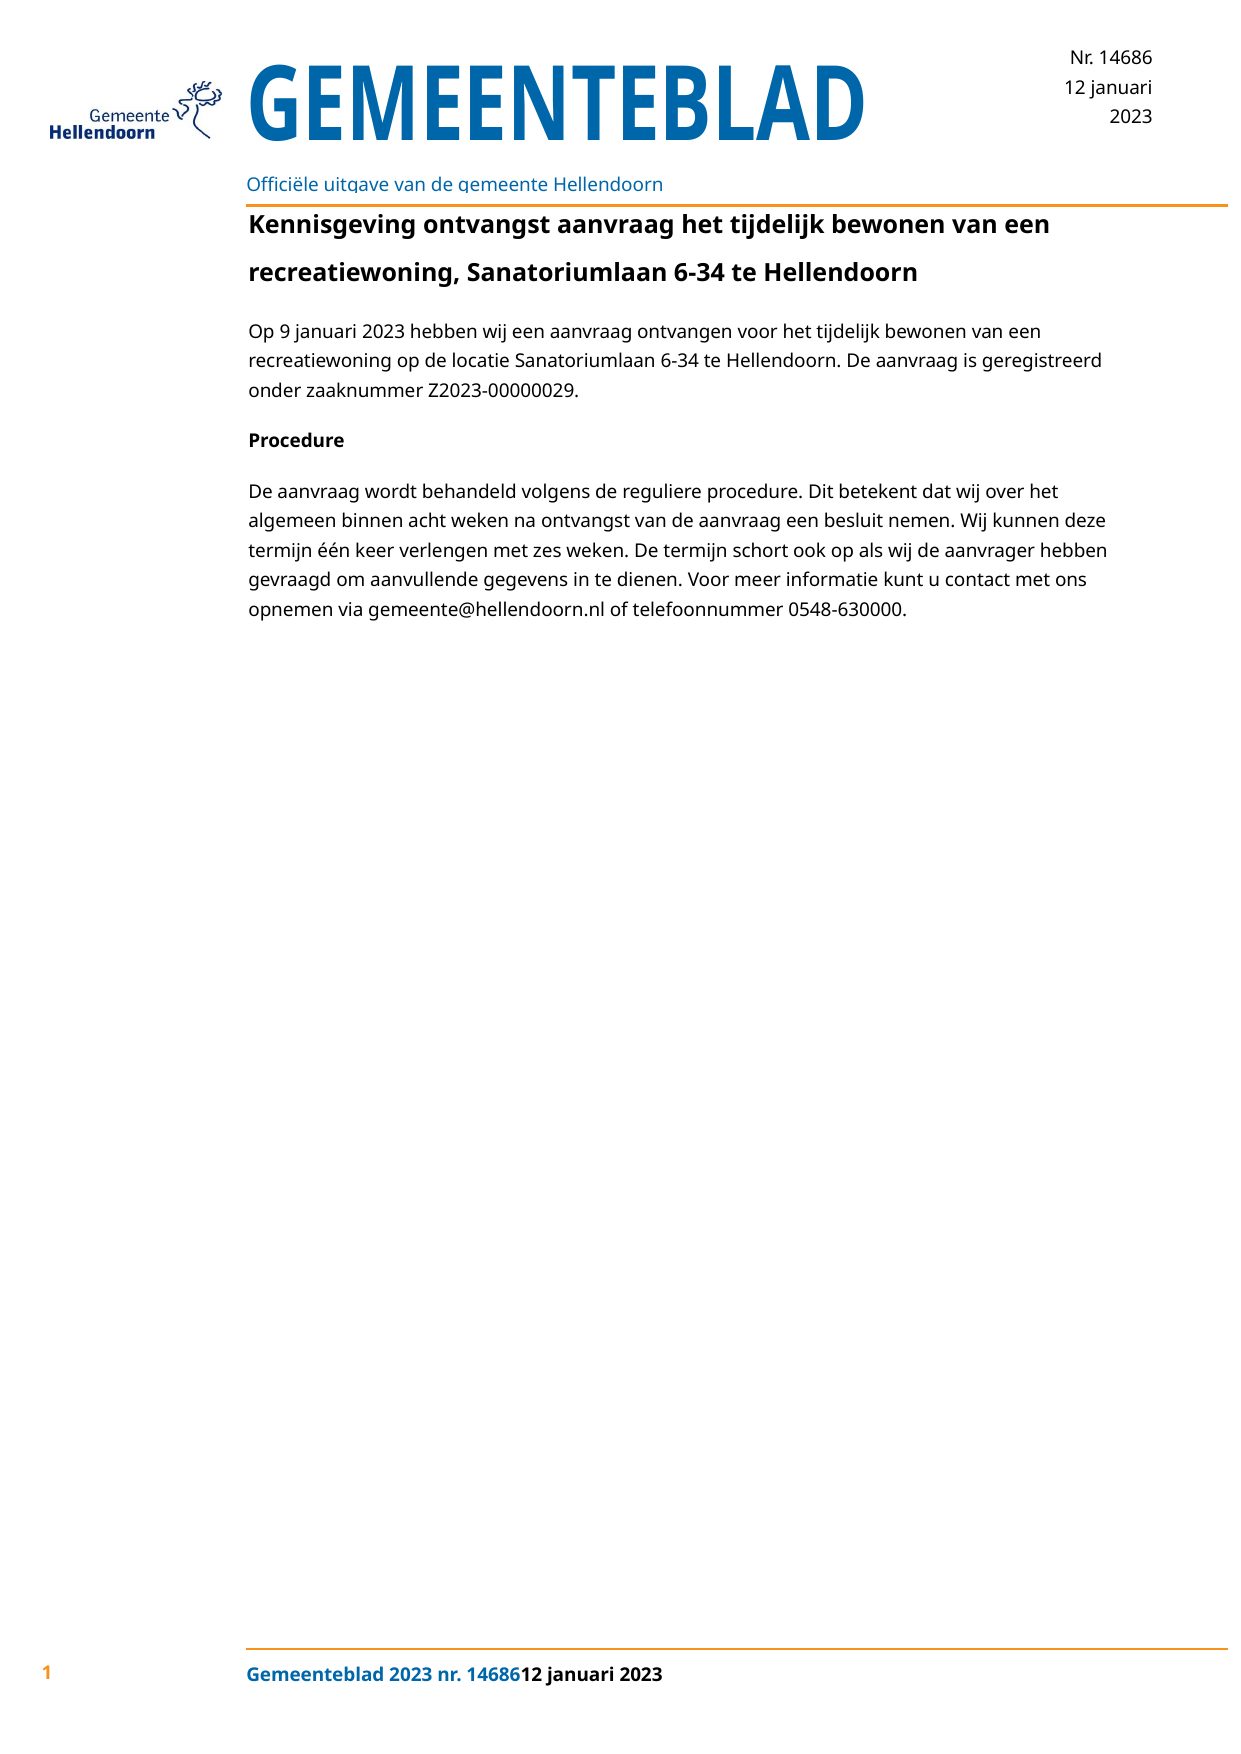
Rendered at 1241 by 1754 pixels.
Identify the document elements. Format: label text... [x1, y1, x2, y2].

text Procedure [248, 427, 1152, 453]
text Op 9 januari 2023 hebben wij een aanvraag ontvangen voor het tijdelijk bewonen van een recreatiewoning op de locatie Sanatoriumlaan 6-34 te Hellendoorn. De aanvraag is geregistreerd onder zaaknummer Z2023-00000029. [248, 318, 1152, 403]
picture [41, 47, 231, 172]
text Kennisgeving ontvangst aanvraag het tijdelijk bewonen van een recreatiewoning, Sanatoriumlaan 6-34 te Hellendoorn [248, 207, 1152, 288]
text De aanvraag wordt behandeld volgens de reguliere procedure. Dit betekent dat wij over het algemeen binnen acht weken na ontvangst van de aanvraag een besluit nemen. Wij kunnen deze termijn één keer verlengen met zes weken. De termijn schort ook op als wij de aanvrager hebben gevraagd om aanvullende gegevens in te dienen. Voor meer informatie kunt u contact met ons opnemen via gemeente@hellendoorn.nl of telefoonnummer 0548-630000. [248, 478, 1152, 622]
